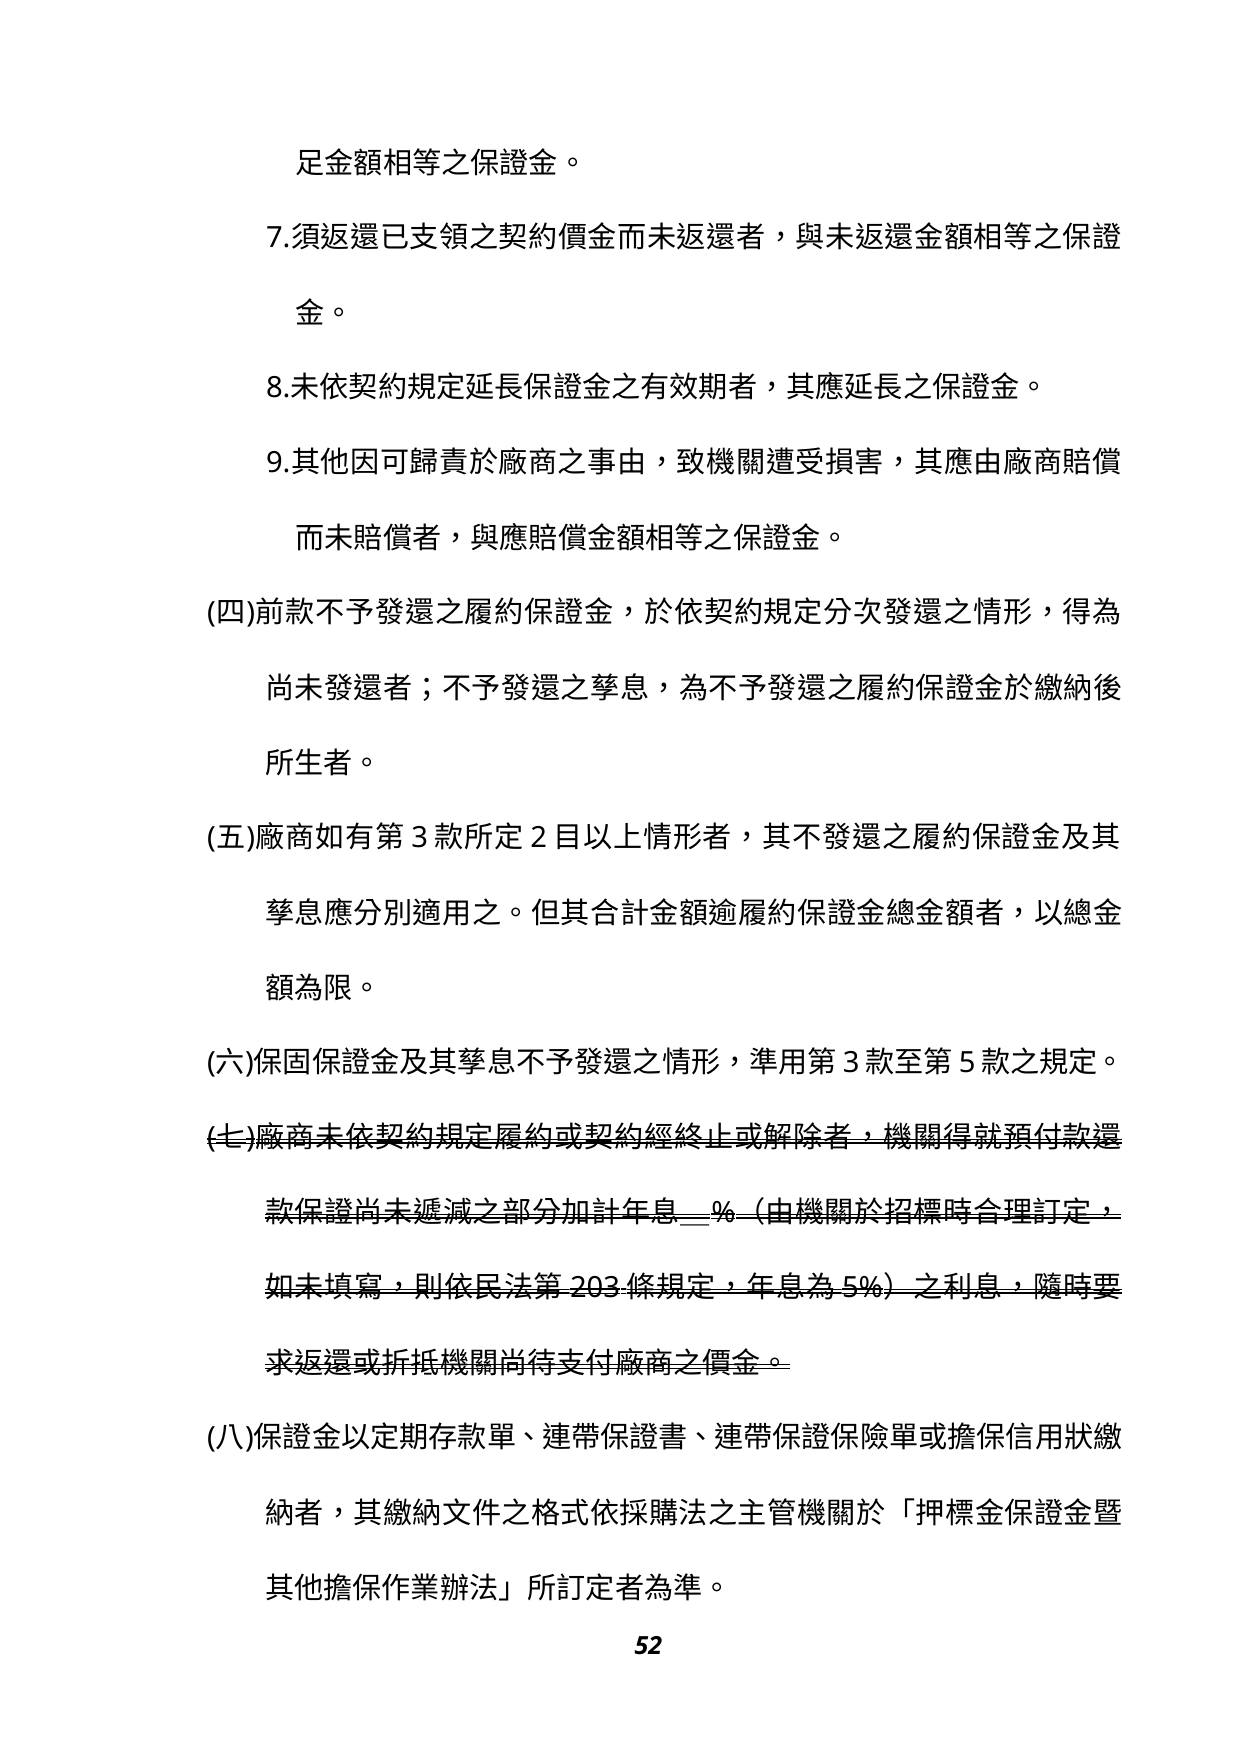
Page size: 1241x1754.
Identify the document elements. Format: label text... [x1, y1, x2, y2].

text (八)保證金以定期存款單、連帶保證書、連帶保證保險單或擔保信用狀繳納者，其繳納文件之格式依採購法之主管機關於「押標金保證金暨其他擔保作業辦法」所訂定者為準。 [207, 1398, 1122, 1623]
text (四)前款不予發還之履約保證金，於依契約規定分次發還之情形，得為尚未發還者；不予發還之孳息，為不予發還之履約保證金於繳納後所生者。 [207, 573, 1122, 798]
text 8.未依契約規定延長保證金之有效期者，其應延長之保證金。 [266, 348, 1122, 423]
text (七)廠商未依契約規定履約或契約經終止或解除者，機關得就預付款還款保證尚未遞減之部分加計年息＿%（由機關於招標時合理訂定，如未填寫，則依民法第203條規定，年息為5%）之利息，隨時要求返還或折抵機關尚待支付廠商之價金。 [207, 1140, 1122, 1398]
text (五)廠商如有第3款所定2目以上情形者，其不發還之履約保證金及其孳息應分別適用之。但其合計金額逾履約保證金總金額者，以總金額為限。 [207, 798, 1122, 1023]
text 9.其他因可歸責於廠商之事由，致機關遭受損害，其應由廠商賠償而未賠償者，與應賠償金額相等之保證金。 [266, 423, 1122, 573]
text 6.未依契約規定期限或機關同意之延長期限履行契約之一部或全部，其逾期違約金之金額，自待付契約價金扣抵仍有不足者，與該不足金額相等之保證金。 [266, 123, 1122, 198]
text 7.須返還已支領之契約價金而未返還者，與未返還金額相等之保證金。 [266, 198, 1122, 348]
text (六)保固保證金及其孳息不予發還之情形，準用第3款至第5款之規定。 [207, 1023, 1122, 1098]
text (七)廠商未依契約規定履約或契約經終止或解除者，機關得就預付款還款保證尚未遞減之部分加計年息＿%（由機關於招標時合理訂定，如未填寫，則依民法第203條規定，年息為5%）之利息，隨時要求返還或折抵機關尚待支付廠商之價金。 [207, 1098, 1122, 1139]
